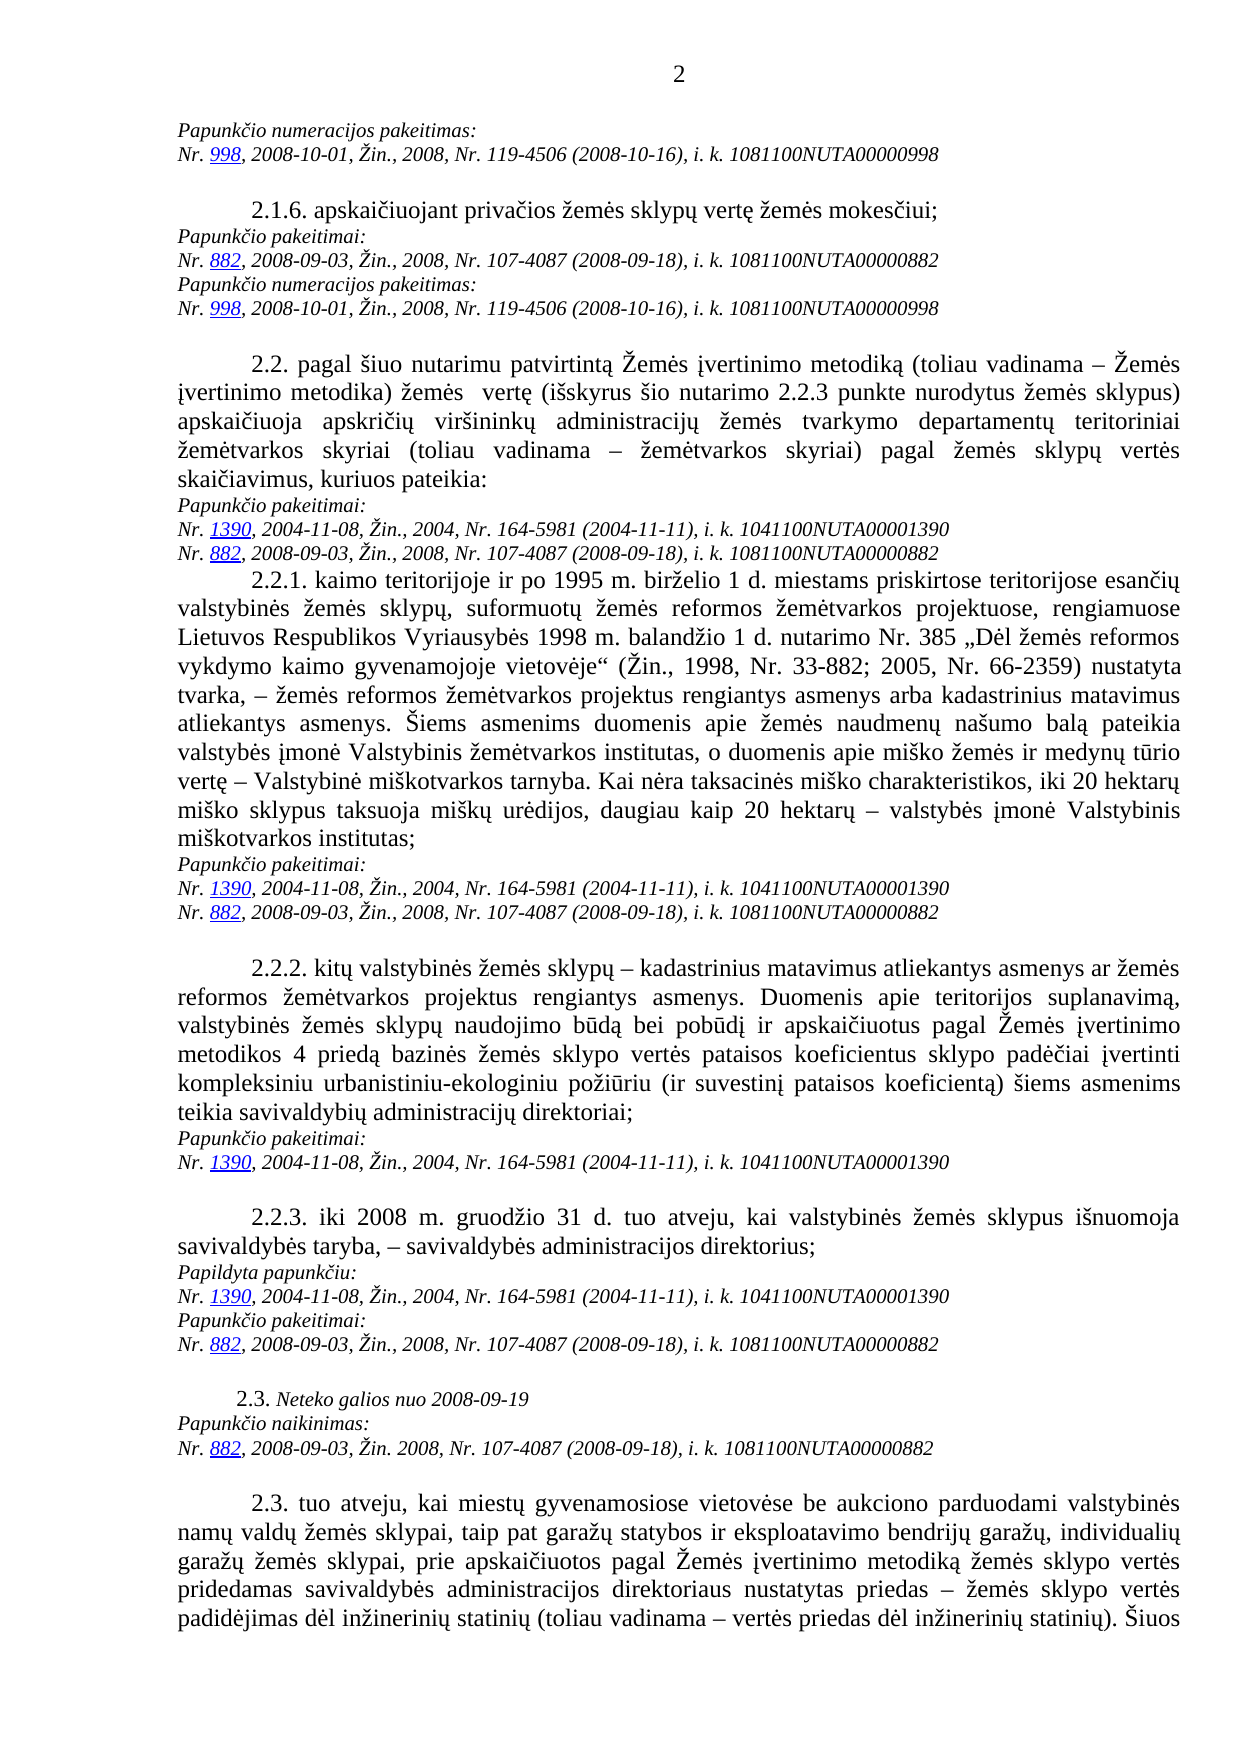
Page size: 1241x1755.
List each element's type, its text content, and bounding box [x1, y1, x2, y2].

text Nr. 998, 2008-10-01, Žin., 2008, Nr. 119-4506 (2008-10-16), i. k. 1081100NUTA00000998 [177, 142, 1181, 166]
text Nr. 882, 2008-09-03, Žin., 2008, Nr. 107-4087 (2008-09-18), i. k. 1081100NUTA00000882 [177, 1332, 1181, 1356]
text Papunkčio pakeitimai: [177, 1308, 1181, 1332]
text Nr. 882, 2008-09-03, Žin., 2008, Nr. 107-4087 (2008-09-18), i. k. 1081100NUTA00000882 [177, 541, 1181, 565]
text Papunkčio numeracijos pakeitimas: [177, 118, 1181, 142]
text Papunkčio naikinimas: [177, 1411, 1181, 1435]
text Papunkčio pakeitimai: [177, 492, 1181, 517]
text Nr. 1390, 2004-11-08, Žin., 2004, Nr. 164-5981 (2004-11-11), i. k. 1041100NUTA00001390 [177, 876, 1181, 900]
text Nr. 1390, 2004-11-08, Žin., 2004, Nr. 164-5981 (2004-11-11), i. k. 1041100NUTA00001390 [177, 1150, 1181, 1174]
text 2.1.6. apskaičiuojant privačios žemės sklypų vertę žemės mokesčiui; [177, 195, 1181, 224]
text Nr. 882, 2008-09-03, Žin. 2008, Nr. 107-4087 (2008-09-18), i. k. 1081100NUTA00000882 [177, 1435, 1181, 1459]
text Papildyta papunkčiu: [177, 1260, 1181, 1284]
text Papunkčio pakeitimai: [177, 852, 1181, 876]
text Nr. 1390, 2004-11-08, Žin., 2004, Nr. 164-5981 (2004-11-11), i. k. 1041100NUTA00001390 [177, 1284, 1181, 1308]
text Papunkčio pakeitimai: [177, 1126, 1181, 1150]
text Nr. 882, 2008-09-03, Žin., 2008, Nr. 107-4087 (2008-09-18), i. k. 1081100NUTA00000882 [177, 900, 1181, 924]
text 2.2.1. kaimo teritorijoje ir po 1995 m. birželio 1 d. miestams priskirtose teritorijose esančių valstybinės žemės sklypų, suformuotų žemės reformos žemėtvarkos projektuose, rengiamuose Lietuvos Respublikos Vyriausybės 1998 m. balandžio 1 d. nutarimo Nr. 385 „Dėl žemės reformos vykdymo kaimo gyvenamojoje vietovėje“ (Žin., 1998, Nr. 33-882; 2005, Nr. 66-2359) nustatyta tvarka, – žemės reformos žemėtvarkos projektus rengiantys asmenys arba kadastrinius matavimus atliekantys asmenys. Šiems asmenims duomenis apie žemės naudmenų našumo balą pateikia valstybės įmonė Valstybinis žemėtvarkos institutas, o duomenis apie miško žemės ir medynų tūrio vertę – Valstybinė miškotvarkos tarnyba. Kai nėra taksacinės miško charakteristikos, iki 20 hektarų miško sklypus taksuoja miškų urėdijos, daugiau kaip 20 hektarų – valstybės įmonė Valstybinis miškotvarkos institutas; [177, 565, 1181, 852]
text Nr. 998, 2008-10-01, Žin., 2008, Nr. 119-4506 (2008-10-16), i. k. 1081100NUTA00000998 [177, 296, 1181, 320]
text 2.3. Neteko galios nuo 2008-09-19 [177, 1385, 1181, 1411]
text 2.3. tuo atveju, kai miestų gyvenamosiose vietovėse be aukciono parduodami valstybinės namų valdų žemės sklypai, taip pat garažų statybos ir eksploatavimo bendrijų garažų, individualių garažų žemės sklypai, prie apskaičiuotos pagal Žemės įvertinimo metodiką žemės sklypo vertės pridedamas savivaldybės administracijos direktoriaus nustatytas priedas – žemės sklypo vertės padidėjimas dėl inžinerinių statinių (toliau vadinama – vertės priedas dėl inžinerinių statinių). Šiuos [177, 1488, 1181, 1632]
text Papunkčio pakeitimai: [177, 224, 1181, 248]
text 2.2.2. kitų valstybinės žemės sklypų – kadastrinius matavimus atliekantys asmenys ar žemės reformos žemėtvarkos projektus rengiantys asmenys. Duomenis apie teritorijos suplanavimą, valstybinės žemės sklypų naudojimo būdą bei pobūdį ir apskaičiuotus pagal Žemės įvertinimo metodikos 4 priedą bazinės žemės sklypo vertės pataisos koeficientus sklypo padėčiai įvertinti kompleksiniu urbanistiniu-ekologiniu požiūriu (ir suvestinį pataisos koeficientą) šiems asmenims teikia savivaldybių administracijų direktoriai; [177, 953, 1181, 1126]
text Nr. 1390, 2004-11-08, Žin., 2004, Nr. 164-5981 (2004-11-11), i. k. 1041100NUTA00001390 [177, 517, 1181, 541]
text Papunkčio numeracijos pakeitimas: [177, 272, 1181, 296]
text Nr. 882, 2008-09-03, Žin., 2008, Nr. 107-4087 (2008-09-18), i. k. 1081100NUTA00000882 [177, 248, 1181, 272]
text 2.2.3. iki 2008 m. gruodžio 31 d. tuo atveju, kai valstybinės žemės sklypus išnuomoja savivaldybės taryba, – savivaldybės administracijos direktorius; [177, 1202, 1181, 1260]
text 2.2. pagal šiuo nutarimu patvirtintą Žemės įvertinimo metodiką (toliau vadinama – Žemės įvertinimo metodika) žemės vertę (išskyrus šio nutarimo 2.2.3 punkte nurodytus žemės sklypus) apskaičiuoja apskričių viršininkų administracijų žemės tvarkymo departamentų teritoriniai žemėtvarkos skyriai (toliau vadinama – žemėtvarkos skyriai) pagal žemės sklypų vertės skaičiavimus, kuriuos pateikia: [177, 349, 1181, 492]
